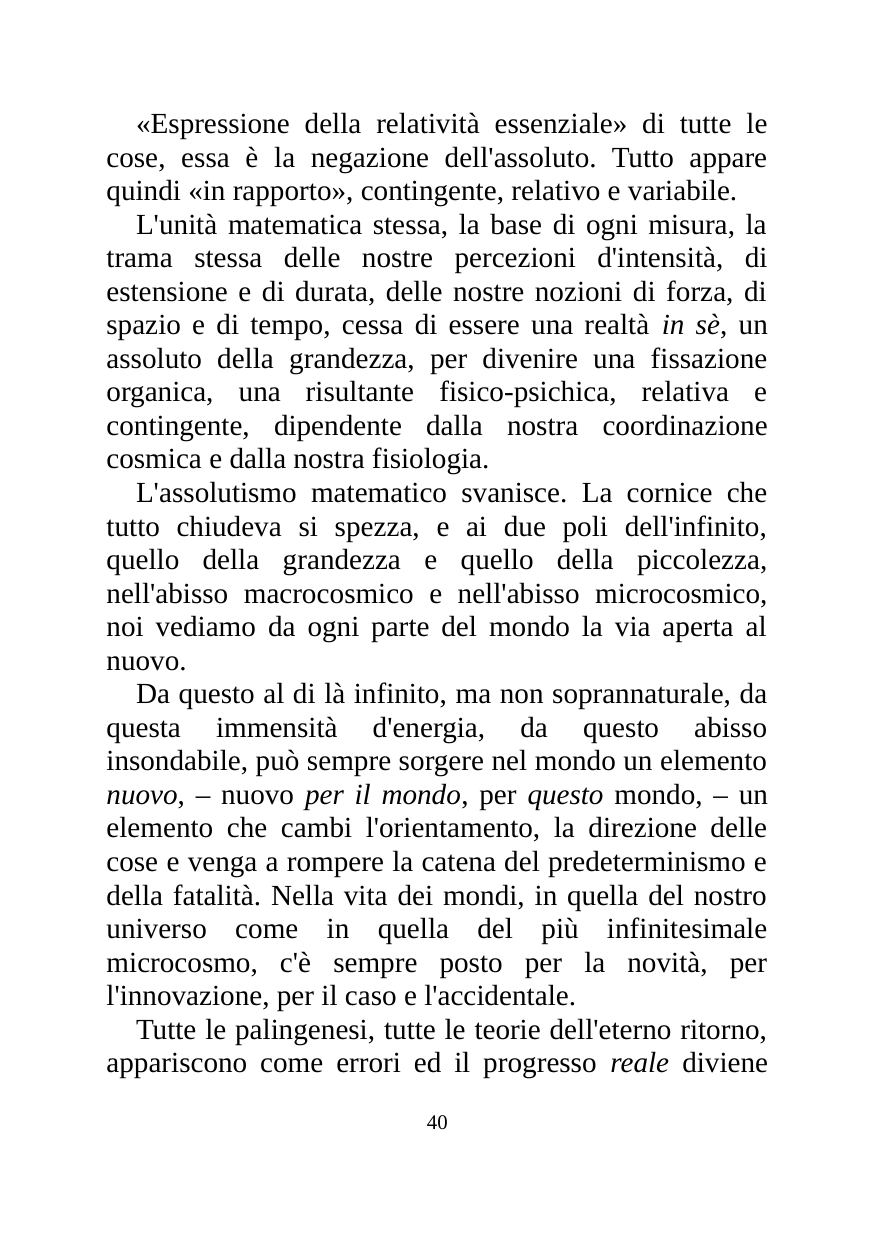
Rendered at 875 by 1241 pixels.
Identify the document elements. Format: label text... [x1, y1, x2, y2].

text Tutte le palingenesi, tutte le teorie dell'eterno ritorno, appariscono come errori ed il progresso reale diviene [106, 1012, 768, 1079]
text Da questo al di là infinito, ma non soprannaturale, da questa immensità d'energia, da questo abisso insondabile, può sempre sorgere nel mondo un elemento nuovo, – nuovo per il mondo, per questo mondo, – un elemento che cambi l'orientamento, la direzione delle cose e venga a rompere la catena del predeterminismo e della fatalità. Nella vita dei mondi, in quella del nostro universo come in quella del più infinitesimale microcosmo, c'è sempre posto per la novità, per l'innovazione, per il caso e l'accidentale. [106, 676, 768, 1012]
text «Espressione della relatività essenziale» di tutte le cose, essa è la negazione dell'assoluto. Tutto appare quindi «in rapporto», contingente, relativo e variabile. [106, 106, 768, 207]
text L'assolutismo matematico svanisce. La cornice che tutto chiudeva si spezza, e ai due poli dell'infinito, quello della grandezza e quello della piccolezza, nell'abisso macrocosmico e nell'abisso microcosmico, noi vediamo da ogni parte del mondo la via aperta al nuovo. [106, 475, 768, 676]
text L'unità matematica stessa, la base di ogni misura, la trama stessa delle nostre percezioni d'intensità, di estensione e di durata, delle nostre nozioni di forza, di spazio e di tempo, cessa di essere una realtà in sè, un assoluto della grandezza, per divenire una fissazione organica, una risultante fisico-psichica, relativa e contingente, dipendente dalla nostra coordinazione cosmica e dalla nostra fisiologia. [106, 207, 768, 475]
